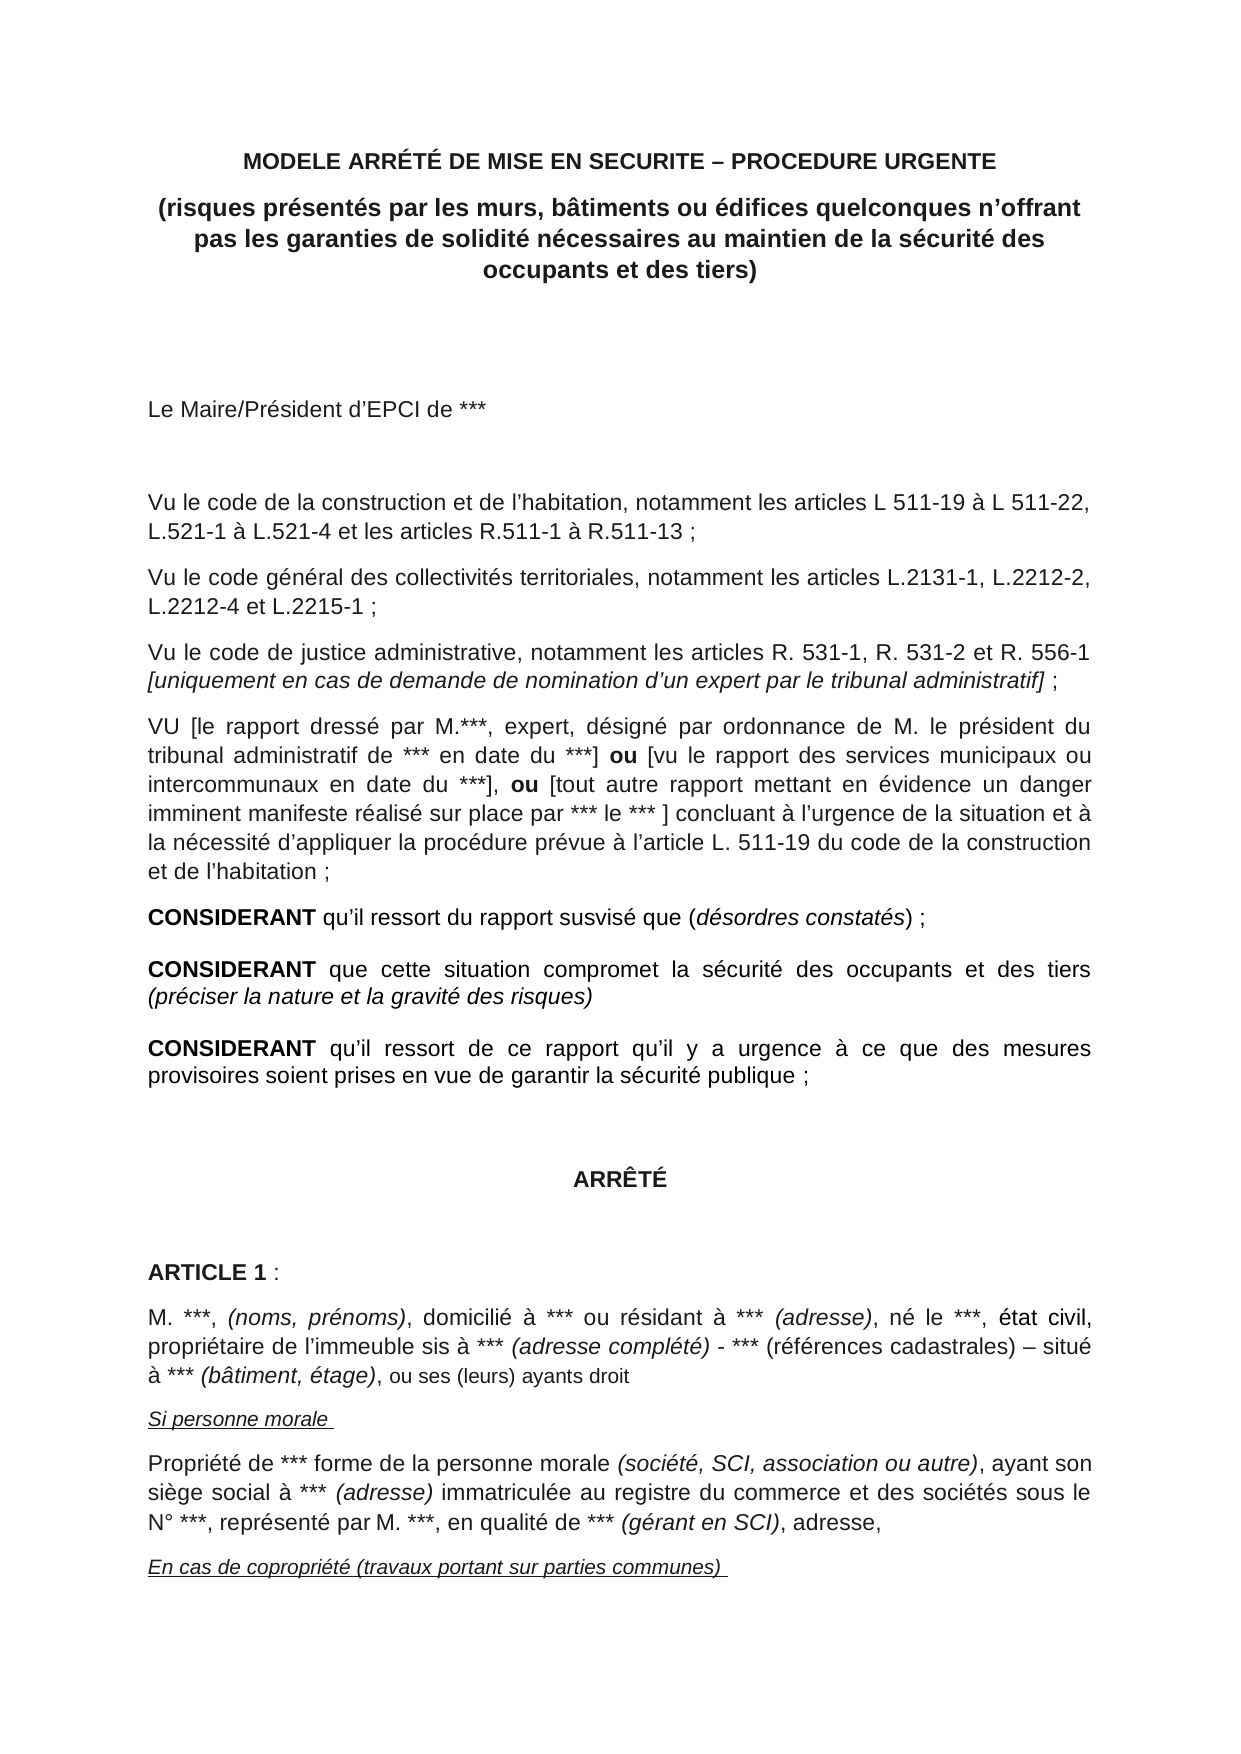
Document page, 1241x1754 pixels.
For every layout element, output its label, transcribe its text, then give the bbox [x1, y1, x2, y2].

text Vu le code de la construction et de l’habitation, notamment les articles L 511-19 à L 511-22, L.521-1 à L.521-4 et les articles R.511-1 à R.511-13 ; [148, 489, 1093, 545]
text Vu le code général des collectivités territoriales, notamment les articles L.2131-1, L.2212-2, L.2212-4 et L.2215-1 ; [148, 563, 1093, 619]
text (risques présentés par les murs, bâtiments ou édifices quelconques n’offrant pas les garanties de solidité nécessaires au maintien de la sécurité des occupants et des tiers) [148, 193, 1093, 284]
text CONSIDERANT que cette situation compromet la sécurité des occupants et des tiers (préciser la nature et la gravité des risques) [148, 955, 1093, 1009]
text ARTICLE 1 : [148, 1258, 1093, 1285]
text Si personne morale [148, 1407, 1093, 1431]
text Propriété de *** forme de la personne morale (société, SCI, association ou autre), ayant son siège social à *** (adresse) immatriculée au registre du commerce et des sociétés sous le N° ***, représenté par M. ***, en qualité de *** (gérant en SCI), adresse, [148, 1450, 1093, 1536]
text Vu le code de justice administrative, notamment les articles R. 531-1, R. 531-2 et R. 556-1 [uniquement en cas de demande de nomination d’un expert par le tribunal administratif] ; [148, 638, 1093, 694]
text MODELE ARRÉTÉ DE MISE EN SECURITE – PROCEDURE URGENTE [148, 148, 1093, 175]
text VU [le rapport dressé par M.***, expert, désigné par ordonnance de M. le président du tribunal administratif de *** en date du ***] ou [vu le rapport des services municipaux ou intercommunaux en date du ***], ou [tout autre rapport mettant en évidence un danger imminent manifeste réalisé sur place par *** le *** ] concluant à l’urgence de la situation et à la nécessité d’appliquer la procédure prévue à l’article L. 511-19 du code de la construction et de l’habitation ; [148, 712, 1093, 884]
text M. ***, (noms, prénoms), domicilié à *** ou résidant à *** (adresse), né le ***, état civil, propriétaire de l’immeuble sis à *** (adresse complété) - *** (références cadastrales) – situé à *** (bâtiment, étage), ou ses (leurs) ayants droit [148, 1304, 1093, 1389]
text ARRÊTÉ [148, 1165, 1093, 1192]
text En cas de copropriété (travaux portant sur parties communes) [148, 1555, 1093, 1579]
text CONSIDERANT qu’il ressort du rapport susvisé que (désordres constatés) ; [148, 903, 1093, 930]
text Le Maire/Président d’EPCI de *** [148, 396, 1093, 423]
text CONSIDERANT qu’il ressort de ce rapport qu’il y a urgence à ce que des mesures provisoires soient prises en vue de garantir la sécurité publique ; [148, 1034, 1093, 1088]
